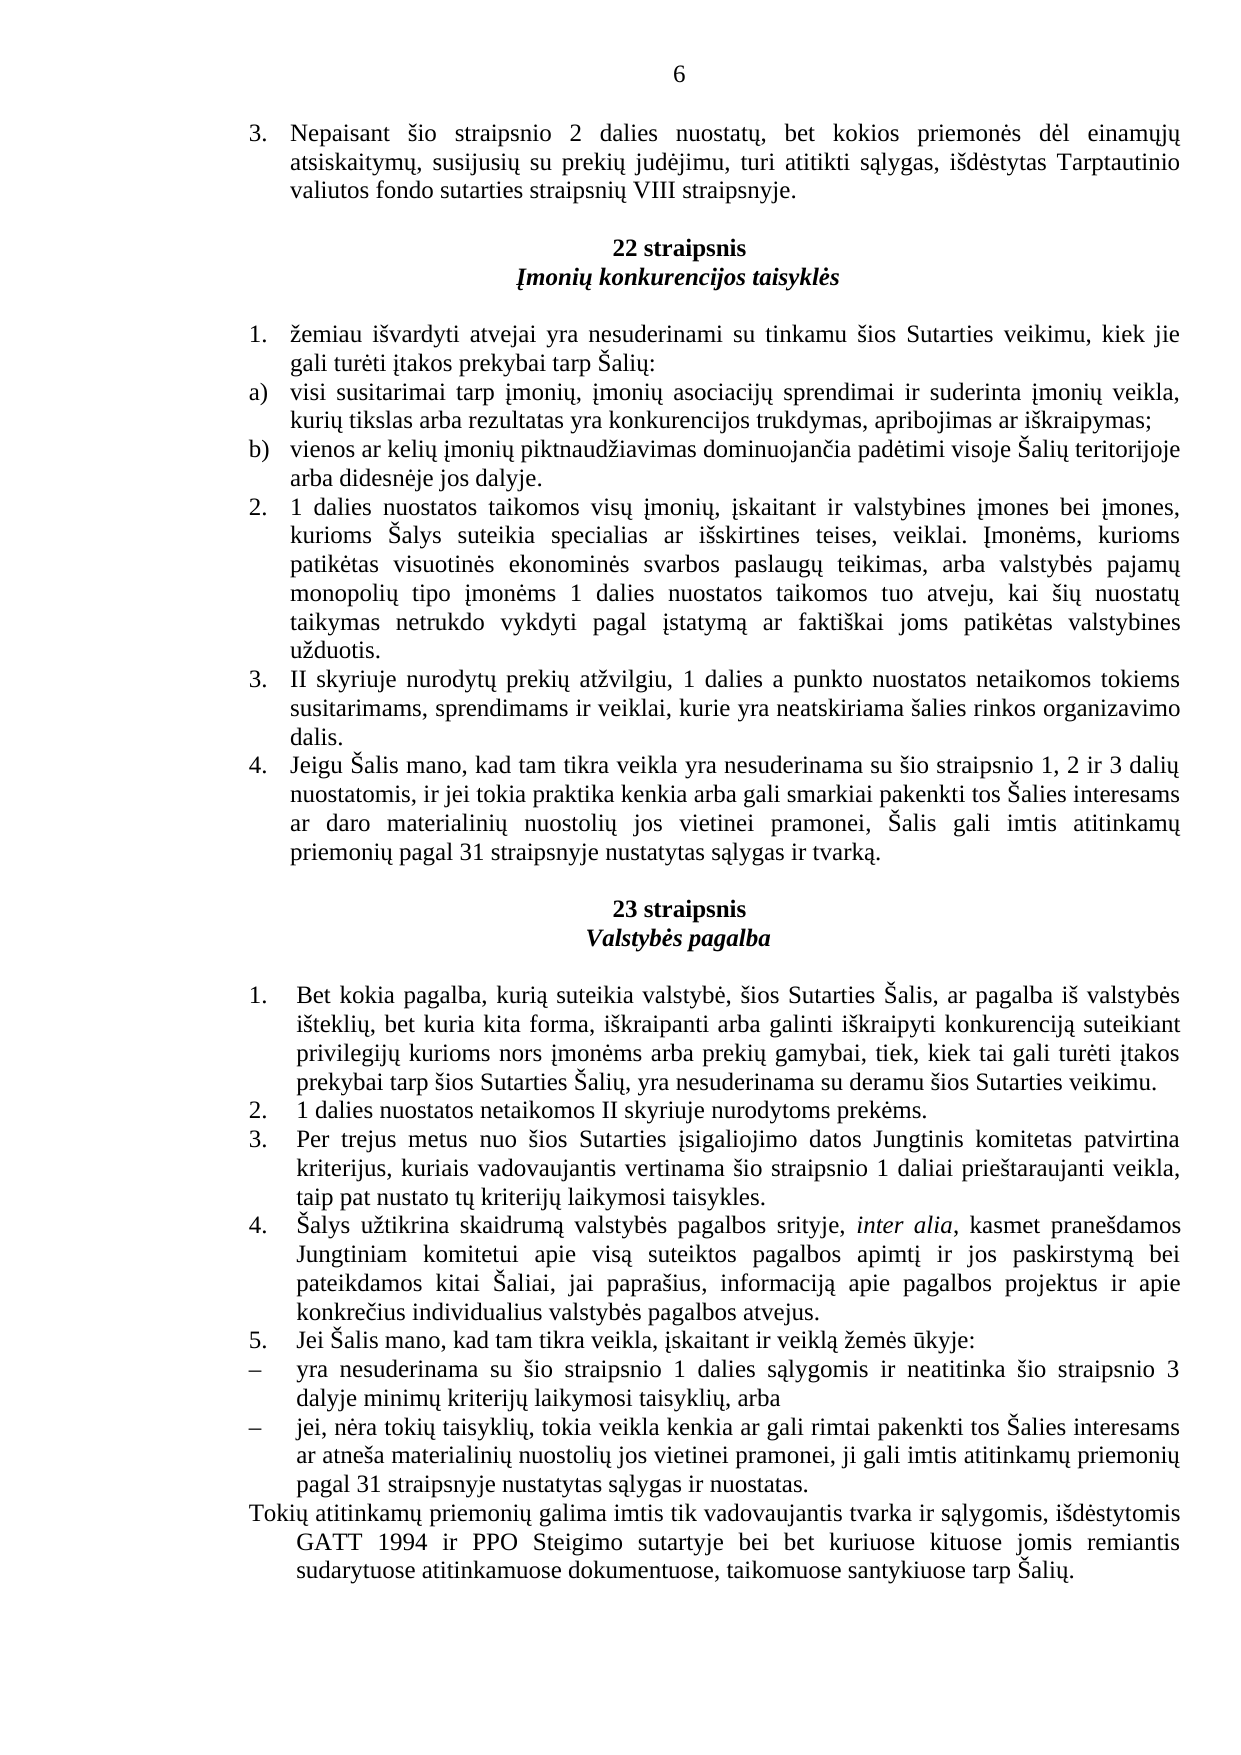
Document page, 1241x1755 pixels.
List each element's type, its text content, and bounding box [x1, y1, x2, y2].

text Tokių atitinkamų priemonių galima imtis tik vadovaujantis tvarka ir sąlygomis, išdėstytomis GATT 1994 ir PPO Steigimo sutartyje bei bet kuriuose kituose jomis remiantis sudarytuose atitinkamuose dokumentuose, taikomuose santykiuose tarp Šalių. [248, 1498, 1181, 1584]
text 5. Jei Šalis mano, kad tam tikra veikla, įskaitant ir veiklą žemės ūkyje: [248, 1326, 1181, 1354]
text 4. Šalys užtikrina skaidrumą valstybės pagalbos srityje, inter alia, kasmet pranešdamos Jungtiniam komitetui apie visą suteiktos pagalbos apimtį ir jos paskirstymą bei pateikdamos kitai Šaliai, jai paprašius, informaciją apie pagalbos projektus ir apie konkrečius individualius valstybės pagalbos atvejus. [248, 1211, 1181, 1326]
text Valstybės pagalba [177, 923, 1181, 952]
text – yra nesuderinama su šio straipsnio 1 dalies sąlygomis ir neatitinka šio straipsnio 3 dalyje minimų kriterijų laikymosi taisyklių, arba [248, 1354, 1181, 1412]
text 2. 1 dalies nuostatos netaikomos II skyriuje nurodytoms prekėms. [248, 1096, 1181, 1124]
text 23 straipsnis [177, 894, 1181, 923]
text 4. Jeigu Šalis mano, kad tam tikra veikla yra nesuderinama su šio straipsnio 1, 2 ir 3 dalių nuostatomis, ir jei tokia praktika kenkia arba gali smarkiai pakenkti tos Šalies interesams ar daro materialinių nuostolių jos vietinei pramonei, Šalis gali imtis atitinkamų priemonių pagal 31 straipsnyje nustatytas sąlygas ir tvarką. [248, 751, 1181, 866]
text – jei, nėra tokių taisyklių, tokia veikla kenkia ar gali rimtai pakenkti tos Šalies interesams ar atneša materialinių nuostolių jos vietinei pramonei, ji gali imtis atitinkamų priemonių pagal 31 straipsnyje nustatytas sąlygas ir nuostatas. [248, 1412, 1181, 1498]
text Įmonių konkurencijos taisyklės [177, 262, 1181, 291]
text b) vienos ar kelių įmonių piktnaudžiavimas dominuojančia padėtimi visoje Šalių teritorijoje arba didesnėje jos dalyje. [248, 434, 1181, 492]
text 2. 1 dalies nuostatos taikomos visų įmonių, įskaitant ir valstybines įmones bei įmones, kurioms Šalys suteikia specialias ar išskirtines teises, veiklai. Įmonėms, kurioms patikėtas visuotinės ekonominės svarbos paslaugų teikimas, arba valstybės pajamų monopolių tipo įmonėms 1 dalies nuostatos taikomos tuo atveju, kai šių nuostatų taikymas netrukdo vykdyti pagal įstatymą ar faktiškai joms patikėtas valstybines užduotis. [248, 492, 1181, 664]
text a) visi susitarimai tarp įmonių, įmonių asociacijų sprendimai ir suderinta įmonių veikla, kurių tikslas arba rezultatas yra konkurencijos trukdymas, apribojimas ar iškraipymas; [248, 377, 1181, 434]
text 1. Bet kokia pagalba, kurią suteikia valstybė, šios Sutarties Šalis, ar pagalba iš valstybės išteklių, bet kuria kita forma, iškraipanti arba galinti iškraipyti konkurenciją suteikiant privilegijų kurioms nors įmonėms arba prekių gamybai, tiek, kiek tai gali turėti įtakos prekybai tarp šios Sutarties Šalių, yra nesuderinama su deramu šios Sutarties veikimu. [248, 981, 1181, 1096]
text 22 straipsnis [177, 233, 1181, 262]
text 3. Nepaisant šio straipsnio 2 dalies nuostatų, bet kokios priemonės dėl einamųjų atsiskaitymų, susijusių su prekių judėjimu, turi atitikti sąlygas, išdėstytas Tarptautinio valiutos fondo sutarties straipsnių VIII straipsnyje. [248, 118, 1181, 204]
text 3. II skyriuje nurodytų prekių atžvilgiu, 1 dalies a punkto nuostatos netaikomos tokiems susitarimams, sprendimams ir veiklai, kurie yra neatskiriama šalies rinkos organizavimo dalis. [248, 664, 1181, 751]
text 3. Per trejus metus nuo šios Sutarties įsigaliojimo datos Jungtinis komitetas patvirtina kriterijus, kuriais vadovaujantis vertinama šio straipsnio 1 daliai prieštaraujanti veikla, taip pat nustato tų kriterijų laikymosi taisykles. [248, 1124, 1181, 1211]
text 1. žemiau išvardyti atvejai yra nesuderinami su tinkamu šios Sutarties veikimu, kiek jie gali turėti įtakos prekybai tarp Šalių: [248, 319, 1181, 377]
